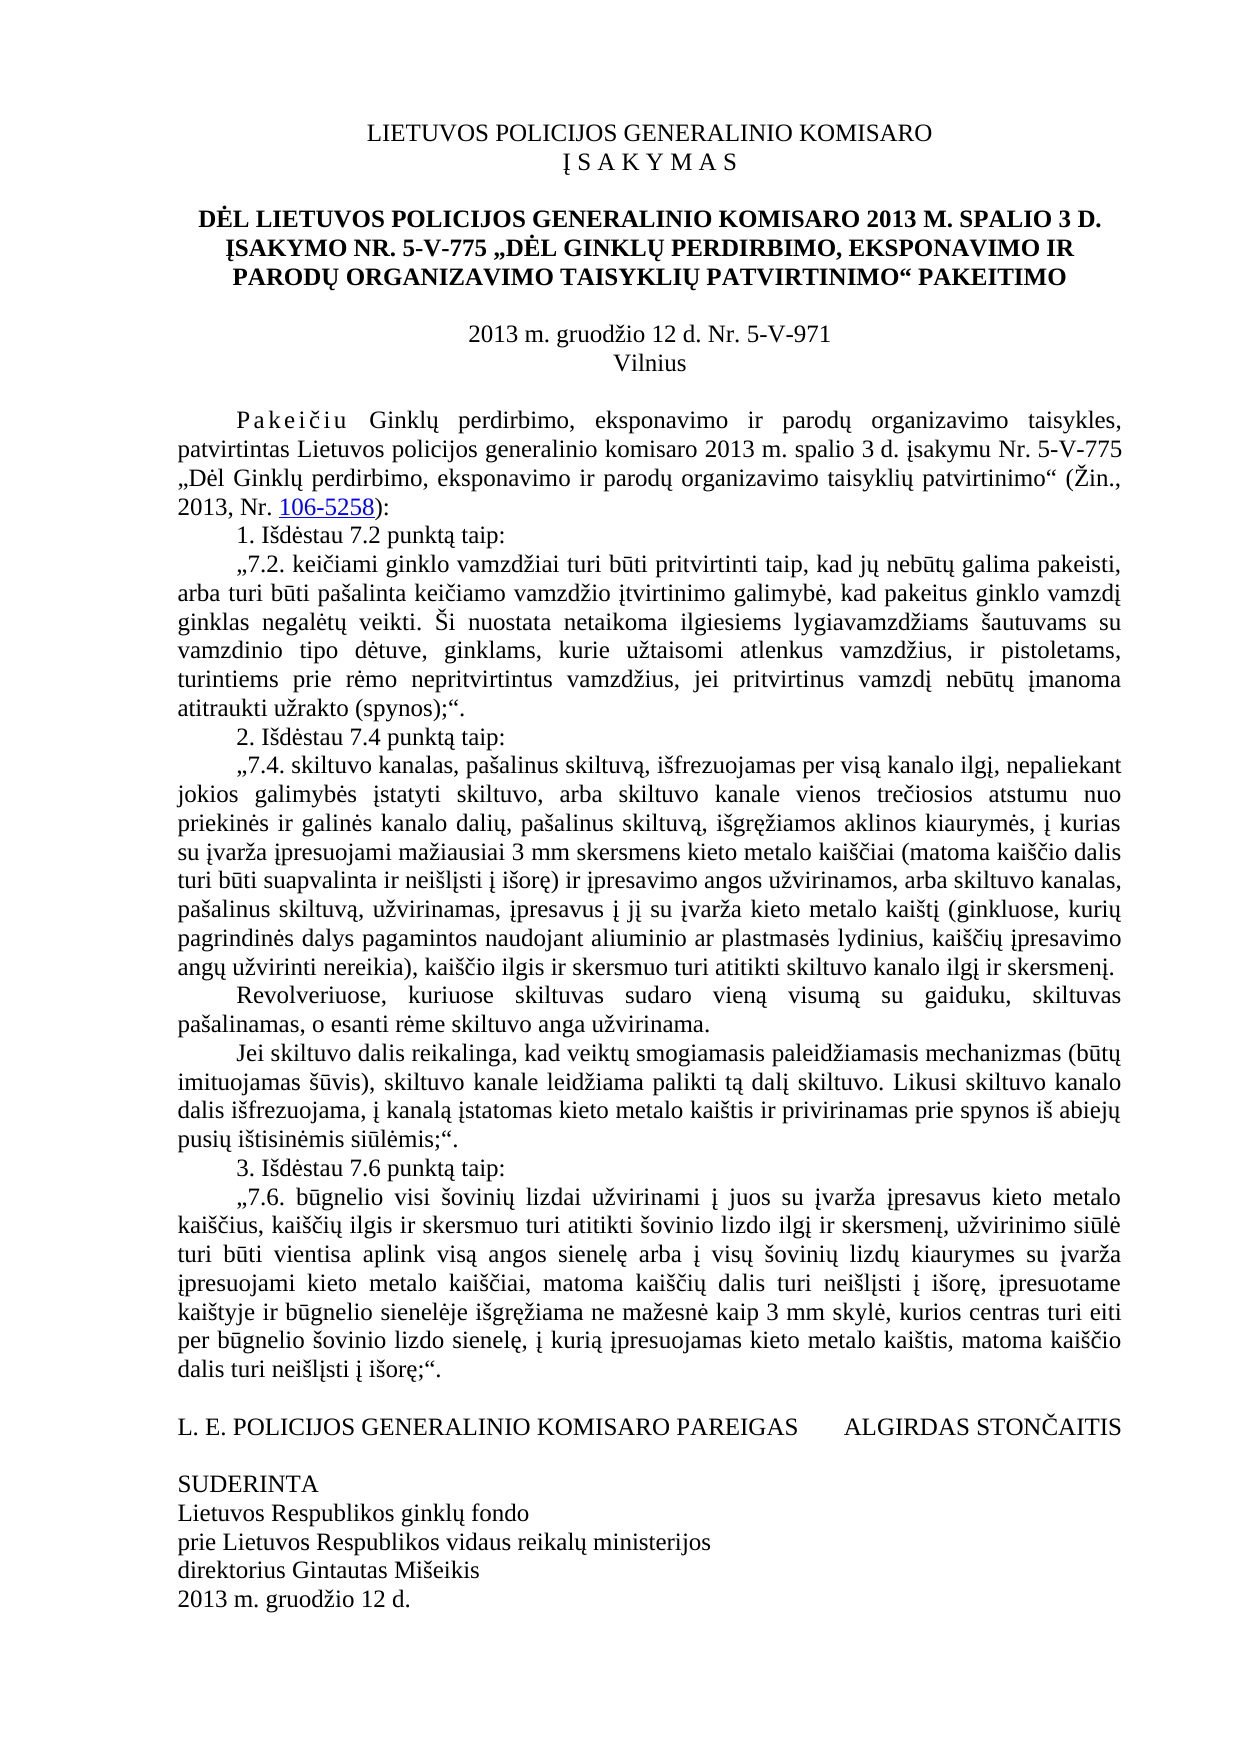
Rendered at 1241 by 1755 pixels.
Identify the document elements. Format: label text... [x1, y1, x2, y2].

text prie Lietuvos Respublikos vidaus reikalų ministerijos [177, 1527, 1122, 1556]
text „7.4. skiltuvo kanalas, pašalinus skiltuvą, išfrezuojamas per visą kanalo ilgį, nepaliekant jokios galimybės įstatyti skiltuvo, arba skiltuvo kanale vienos trečiosios atstumu nuo priekinės ir galinės kanalo dalių, pašalinus skiltuvą, išgręžiamos aklinos kiaurymės, į kurias su įvarža įpresuojami mažiausiai 3 mm skersmens kieto metalo kaiščiai (matoma kaiščio dalis turi būti suapvalinta ir neišlįsti į išorę) ir įpresavimo angos užvirinamos, arba skiltuvo kanalas, pašalinus skiltuvą, užvirinamas, įpresavus į jį su įvarža kieto metalo kaištį (ginkluose, kurių pagrindinės dalys pagamintos naudojant aliuminio ar plastmasės lydinius, kaiščių įpresavimo angų užvirinti nereikia), kaiščio ilgis ir skersmuo turi atitikti skiltuvo kanalo ilgį ir skersmenį. [177, 751, 1122, 981]
text Vilnius [177, 348, 1122, 377]
text SUDERINTA [177, 1469, 1122, 1498]
text direktorius Gintautas Mišeikis [177, 1556, 1122, 1584]
text 2013 m. gruodžio 12 d. Nr. 5-V-971 [177, 319, 1122, 348]
text 1. Išdėstau 7.2 punktą taip: [177, 521, 1122, 549]
text 3. Išdėstau 7.6 punktą taip: [177, 1153, 1122, 1182]
text L. e. policijos generalinio komisaro pareigas Algirdas Stončaitis [177, 1412, 1122, 1441]
text DĖL LIETUVOS POLICIJOS GENERALINIO KOMISARO 2013 M. SPALIO 3 D. ĮSAKYMO Nr. 5-V-775 „DĖL GINKLŲ PERDIRBIMO, EKSPONAVIMO IR PARODŲ ORGANIZAVIMO TAISYKLIŲ PATVIRTINIMO“ PAKEITIMO [177, 204, 1122, 291]
text 2. Išdėstau 7.4 punktą taip: [177, 722, 1122, 751]
text Į S A K Y M A S [177, 147, 1122, 176]
text Lietuvos Respublikos ginklų fondo [177, 1498, 1122, 1527]
text „7.2. keičiami ginklo vamzdžiai turi būti pritvirtinti taip, kad jų nebūtų galima pakeisti, arba turi būti pašalinta keičiamo vamzdžio įtvirtinimo galimybė, kad pakeitus ginklo vamzdį ginklas negalėtų veikti. Ši nuostata netaikoma ilgiesiems lygiavamzdžiams šautuvams su vamzdinio tipo dėtuve, ginklams, kurie užtaisomi atlenkus vamzdžius, ir pistoletams, turintiems prie rėmo nepritvirtintus vamzdžius, jei pritvirtinus vamzdį nebūtų įmanoma atitraukti užrakto (spynos);“. [177, 549, 1122, 722]
text 2013 m. gruodžio 12 d. [177, 1584, 1122, 1613]
text Pakeičiu Ginklų perdirbimo, eksponavimo ir parodų organizavimo taisykles, patvirtintas Lietuvos policijos generalinio komisaro 2013 m. spalio 3 d. įsakymu Nr. 5-V-775 „Dėl Ginklų perdirbimo, eksponavimo ir parodų organizavimo taisyklių patvirtinimo“ (Žin., 2013, Nr. 106-5258): [177, 406, 1122, 521]
text Jei skiltuvo dalis reikalinga, kad veiktų smogiamasis paleidžiamasis mechanizmas (būtų imituojamas šūvis), skiltuvo kanale leidžiama palikti tą dalį skiltuvo. Likusi skiltuvo kanalo dalis išfrezuojama, į kanalą įstatomas kieto metalo kaištis ir privirinamas prie spynos iš abiejų pusių ištisinėmis siūlėmis;“. [177, 1038, 1122, 1153]
text LIETUVOS POLICIJOS GENERALINIO KOMISARO [177, 118, 1122, 147]
text „7.6. būgnelio visi šovinių lizdai užvirinami į juos su įvarža įpresavus kieto metalo kaiščius, kaiščių ilgis ir skersmuo turi atitikti šovinio lizdo ilgį ir skersmenį, užvirinimo siūlė turi būti vientisa aplink visą angos sienelę arba į visų šovinių lizdų kiaurymes su įvarža įpresuojami kieto metalo kaiščiai, matoma kaiščių dalis turi neišlįsti į išorę, įpresuotame kaištyje ir būgnelio sienelėje išgręžiama ne mažesnė kaip 3 mm skylė, kurios centras turi eiti per būgnelio šovinio lizdo sienelę, į kurią įpresuojamas kieto metalo kaištis, matoma kaiščio dalis turi neišlįsti į išorę;“. [177, 1182, 1122, 1383]
text Revolveriuose, kuriuose skiltuvas sudaro vieną visumą su gaiduku, skiltuvas pašalinamas, o esanti rėme skiltuvo anga užvirinama. [177, 981, 1122, 1038]
